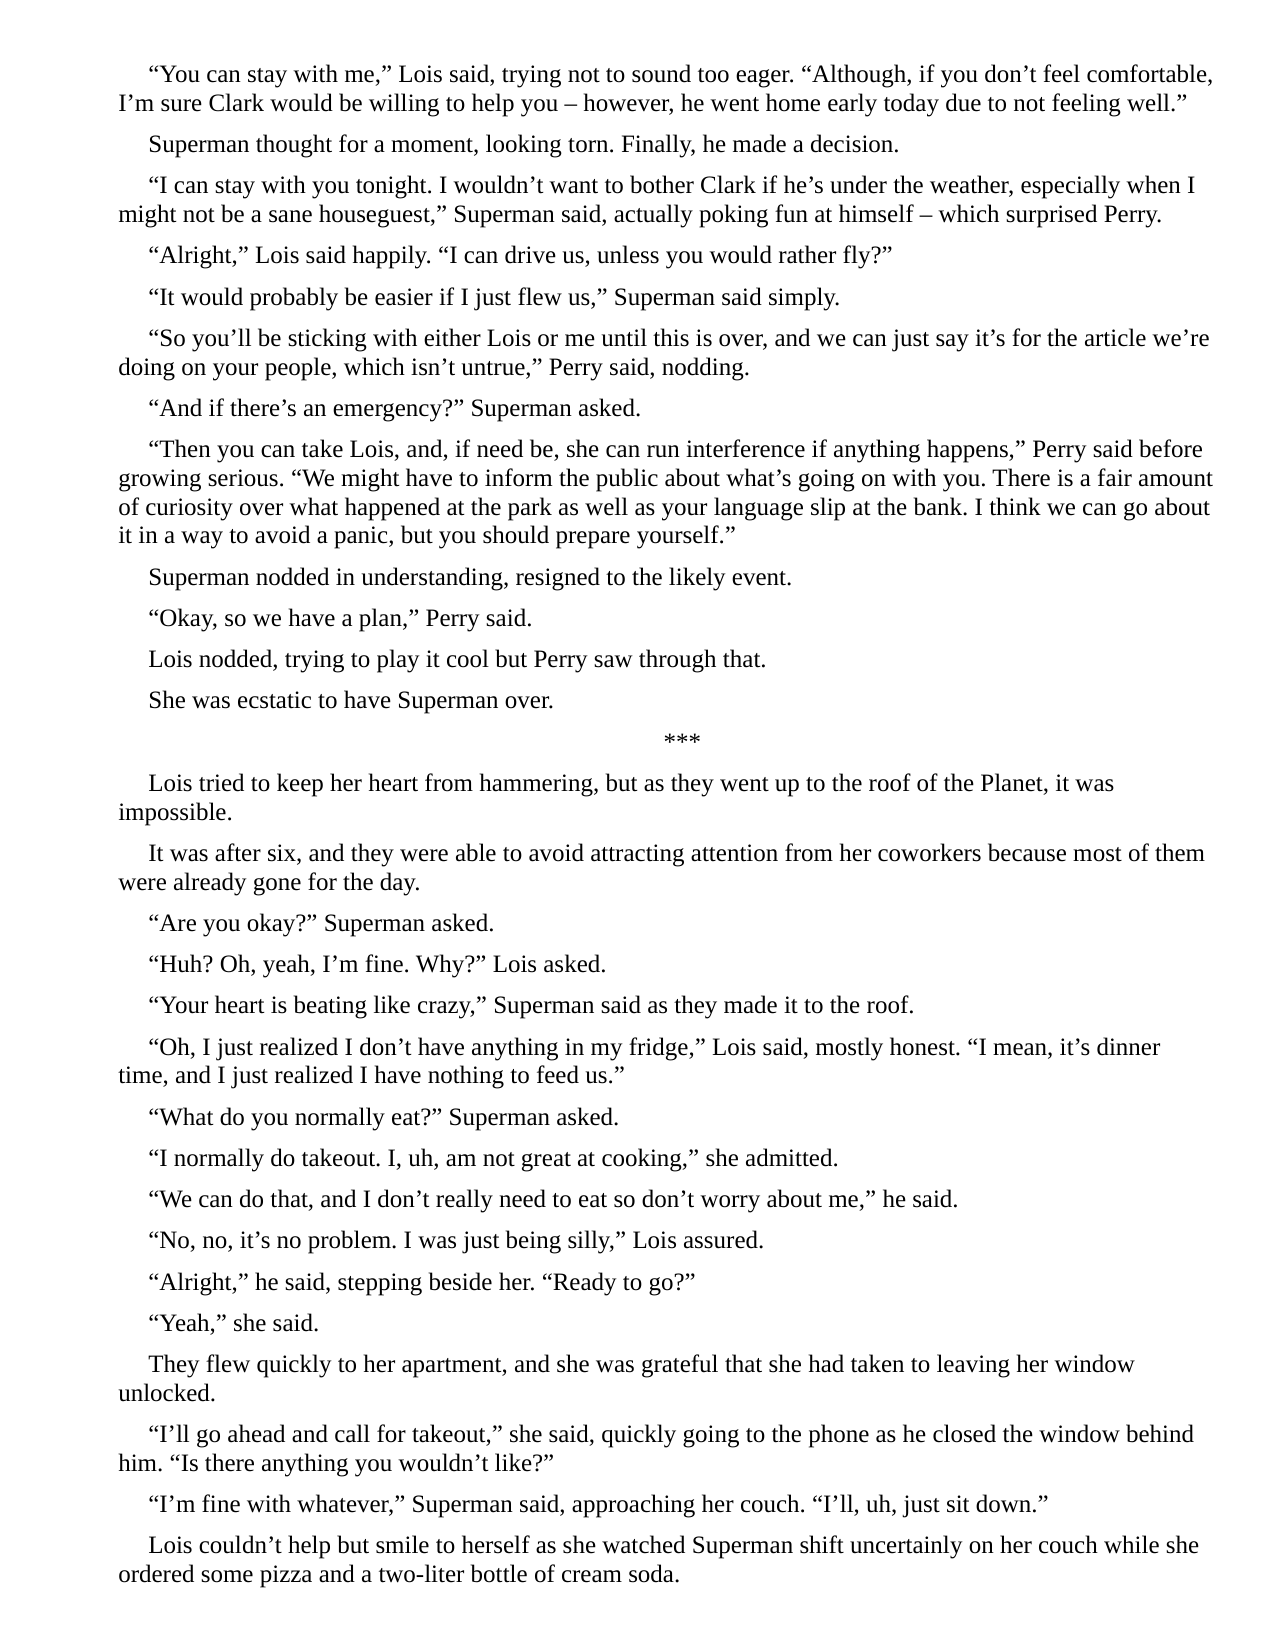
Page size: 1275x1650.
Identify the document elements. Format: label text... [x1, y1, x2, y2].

text Superman nodded in understanding, resigned to the likely event. [118, 562, 1216, 590]
text “So you’ll be sticking with either Lois or me until this is over, and we can just say it’s for the article we’re doing on your people, which isn’t untrue,” Perry said, nodding. [118, 323, 1216, 380]
text Lois nodded, trying to play it cool but Perry saw through that. [118, 644, 1216, 673]
text It was after six, and they were able to avoid attracting attention from her coworkers because most of them were already gone for the day. [118, 838, 1216, 895]
text “Then you can take Lois, and, if need be, she can run interference if anything happens,” Perry said before growing serious. “We might have to inform the public about what’s going on with you. There is a fair amount of curiosity over what happened at the park as well as your language slip at the bank. I think we can go about it in a way to avoid a panic, but you should prepare yourself.” [118, 434, 1216, 549]
text They flew quickly to her apartment, and she was grateful that she had taken to leaving her window unlocked. [118, 1349, 1216, 1407]
text “I’ll go ahead and call for takeout,” she said, quickly going to the phone as he closed the window behind him. “Is there anything you wouldn’t like?” [118, 1419, 1216, 1477]
text “And if there’s an emergency?” Superman asked. [118, 393, 1216, 422]
text Lois couldn’t help but smile to herself as she watched Superman shift uncertainly on her couch while she ordered some pizza and a two-liter bottle of cream soda. [118, 1530, 1216, 1588]
text “Okay, so we have a plan,” Perry said. [118, 603, 1216, 632]
text “Huh? Oh, yeah, I’m fine. Why?” Lois asked. [118, 949, 1216, 978]
text “I can stay with you tonight. I wouldn’t want to bother Clark if he’s under the weather, especially when I might not be a sane houseguest,” Superman said, actually poking fun at himself – which surprised Perry. [118, 170, 1216, 228]
text “Oh, I just realized I don’t have anything in my fridge,” Lois said, mostly honest. “I mean, it’s dinner time, and I just realized I have nothing to feed us.” [118, 1032, 1216, 1089]
text “No, no, it’s no problem. I was just being silly,” Lois assured. [118, 1225, 1216, 1254]
text “Yeah,” she said. [118, 1308, 1216, 1337]
text “Alright,” he said, stepping beside her. “Ready to go?” [118, 1267, 1216, 1295]
text Lois tried to keep her heart from hammering, but as they went up to the roof of the Planet, it was impossible. [118, 768, 1216, 825]
text Superman thought for a moment, looking torn. Finally, he made a decision. [118, 129, 1216, 158]
text “You can stay with me,” Lois said, trying not to sound too eager. “Although, if you don’t feel comfortable, I’m sure Clark would be willing to help you – however, he went home early today due to not feeling well.” [118, 59, 1216, 117]
text She was ecstatic to have Superman over. [118, 685, 1216, 714]
text “We can do that, and I don’t really need to eat so don’t worry about me,” he said. [118, 1184, 1216, 1213]
text “Your heart is beating like crazy,” Superman said as they made it to the roof. [118, 990, 1216, 1019]
text *** [118, 727, 1216, 755]
text “I normally do takeout. I, uh, am not great at cooking,” she admitted. [118, 1143, 1216, 1172]
text “Are you okay?” Superman asked. [118, 908, 1216, 937]
text “I’m fine with whatever,” Superman said, approaching her couch. “I’ll, uh, just sit down.” [118, 1489, 1216, 1518]
text “What do you normally eat?” Superman asked. [118, 1102, 1216, 1130]
text “Alright,” Lois said happily. “I can drive us, unless you would rather fly?” [118, 240, 1216, 269]
text “It would probably be easier if I just flew us,” Superman said simply. [118, 282, 1216, 310]
